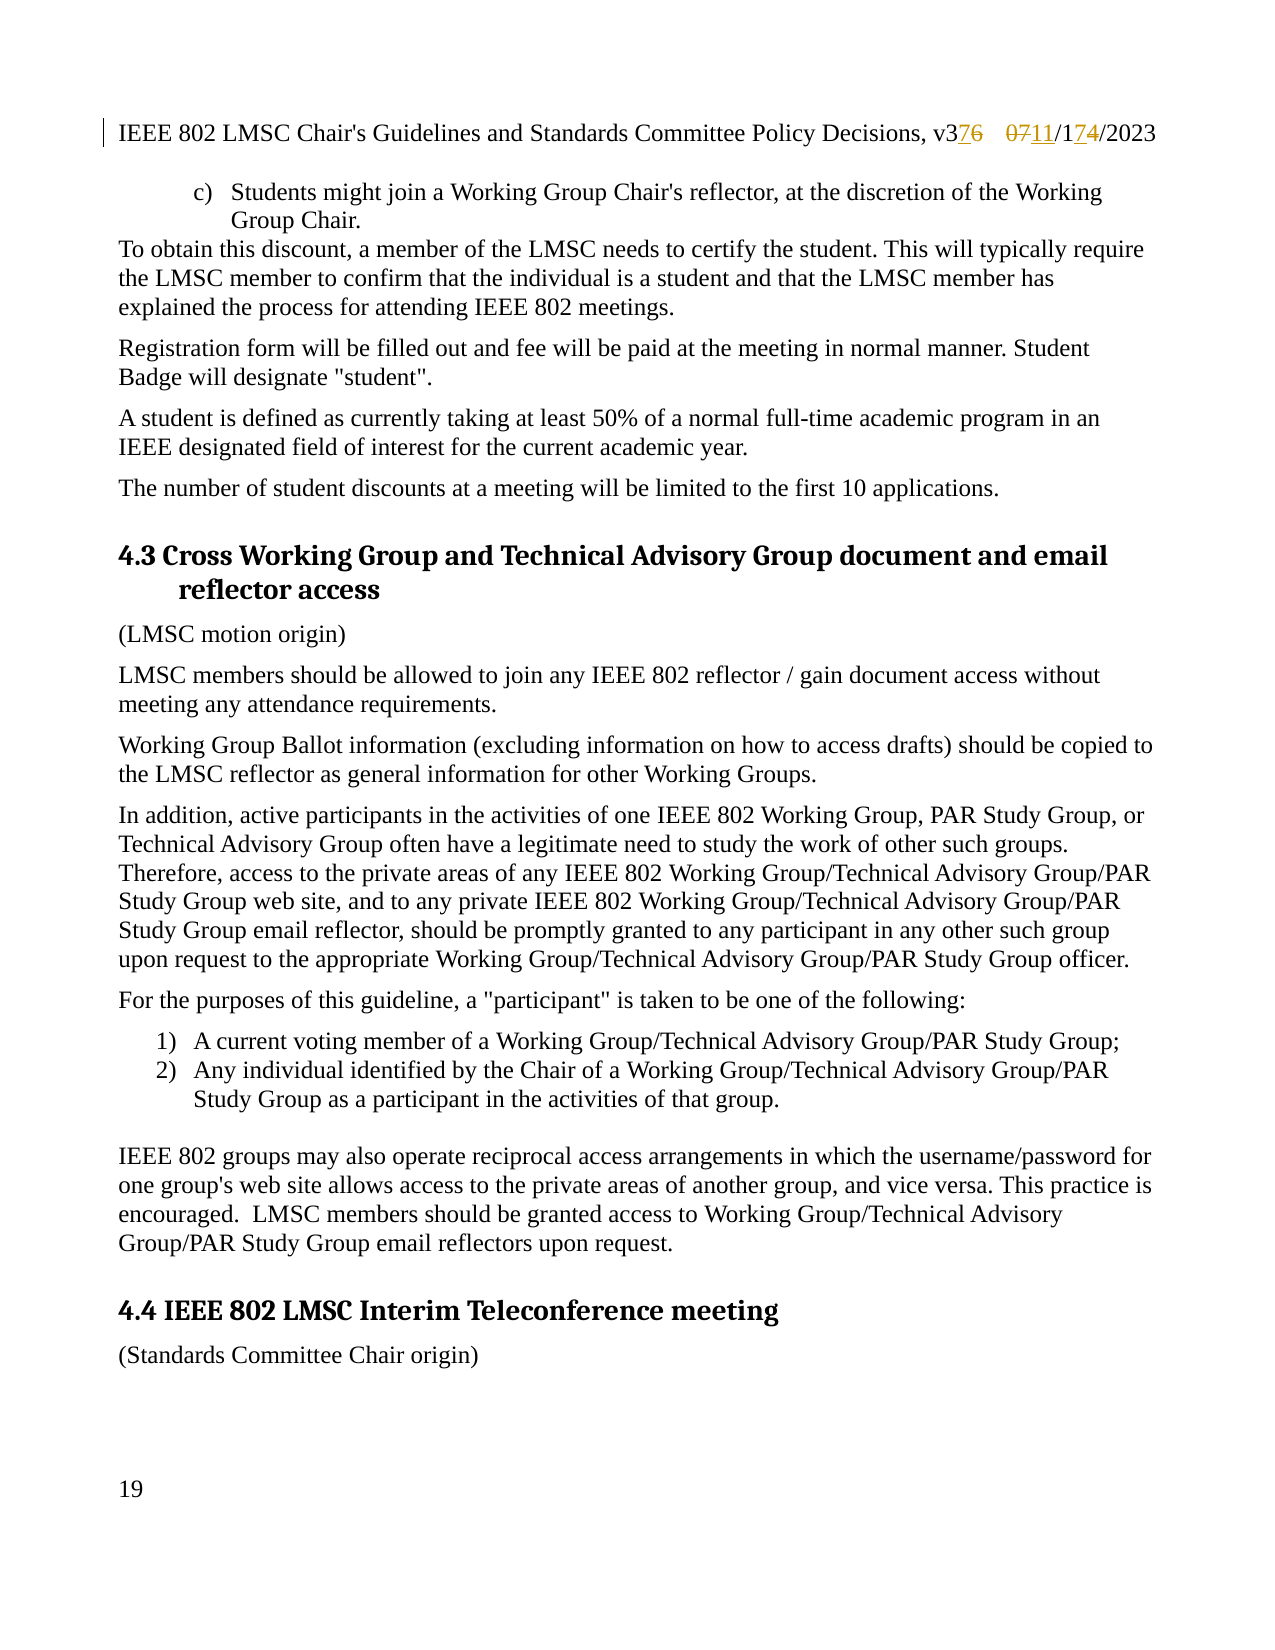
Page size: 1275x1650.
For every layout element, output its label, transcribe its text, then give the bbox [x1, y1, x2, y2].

text LMSC members should be allowed to join any IEEE 802 reflector / gain document access without meeting any attendance requirements. [118, 660, 1157, 718]
list Students might join a Working Group Chair's reflector, at the discretion of the Working Group Chair. [193, 177, 1157, 234]
text (LMSC motion origin) [118, 619, 1157, 648]
list A current voting member of a Working Group/Technical Advisory Group/PAR Study Group; [156, 1026, 1157, 1055]
text For the purposes of this guideline, a "participant" is taken to be one of the following: [118, 985, 1157, 1014]
subtitle IEEE 802 LMSC Interim Teleconference meeting [118, 1294, 1157, 1327]
text A student is defined as currently taking at least 50% of a normal full-time academic program in an IEEE designated field of interest for the current academic year. [118, 403, 1157, 461]
text Registration form will be filled out and fee will be paid at the meeting in normal manner. Student Badge will designate "student". [118, 333, 1157, 391]
list Any individual identified by the Chair of a Working Group/Technical Advisory Group/PAR Study Group as a participant in the activities of that group. [156, 1055, 1157, 1141]
text To obtain this discount, a member of the LMSC needs to certify the student. This will typically require the LMSC member to confirm that the individual is a student and that the LMSC member has explained the process for attending IEEE 802 meetings. [118, 234, 1157, 321]
text The number of student discounts at a meeting will be limited to the first 10 applications. [118, 473, 1157, 502]
text (Standards Committee Chair origin) [118, 1340, 1157, 1369]
text In addition, active participants in the activities of one IEEE 802 Working Group, PAR Study Group, or Technical Advisory Group often have a legitimate need to study the work of other such groups. Therefore, access to the private areas of any IEEE 802 Working Group/Technical Advisory Group/PAR Study Group web site, and to any private IEEE 802 Working Group/Technical Advisory Group/PAR Study Group email reflector, should be promptly granted to any participant in any other such group upon request to the appropriate Working Group/Technical Advisory Group/PAR Study Group officer. [118, 800, 1157, 973]
text IEEE 802 groups may also operate reciprocal access arrangements in which the username/password for one group's web site allows access to the private areas of another group, and vice versa. This practice is encouraged. LMSC members should be granted access to Working Group/Technical Advisory Group/PAR Study Group email reflectors upon request. [118, 1141, 1157, 1256]
subtitle Cross Working Group and Technical Advisory Group document and email reflector access [118, 539, 1157, 606]
text Working Group Ballot information (excluding information on how to access drafts) should be copied to the LMSC reflector as general information for other Working Groups. [118, 730, 1157, 788]
